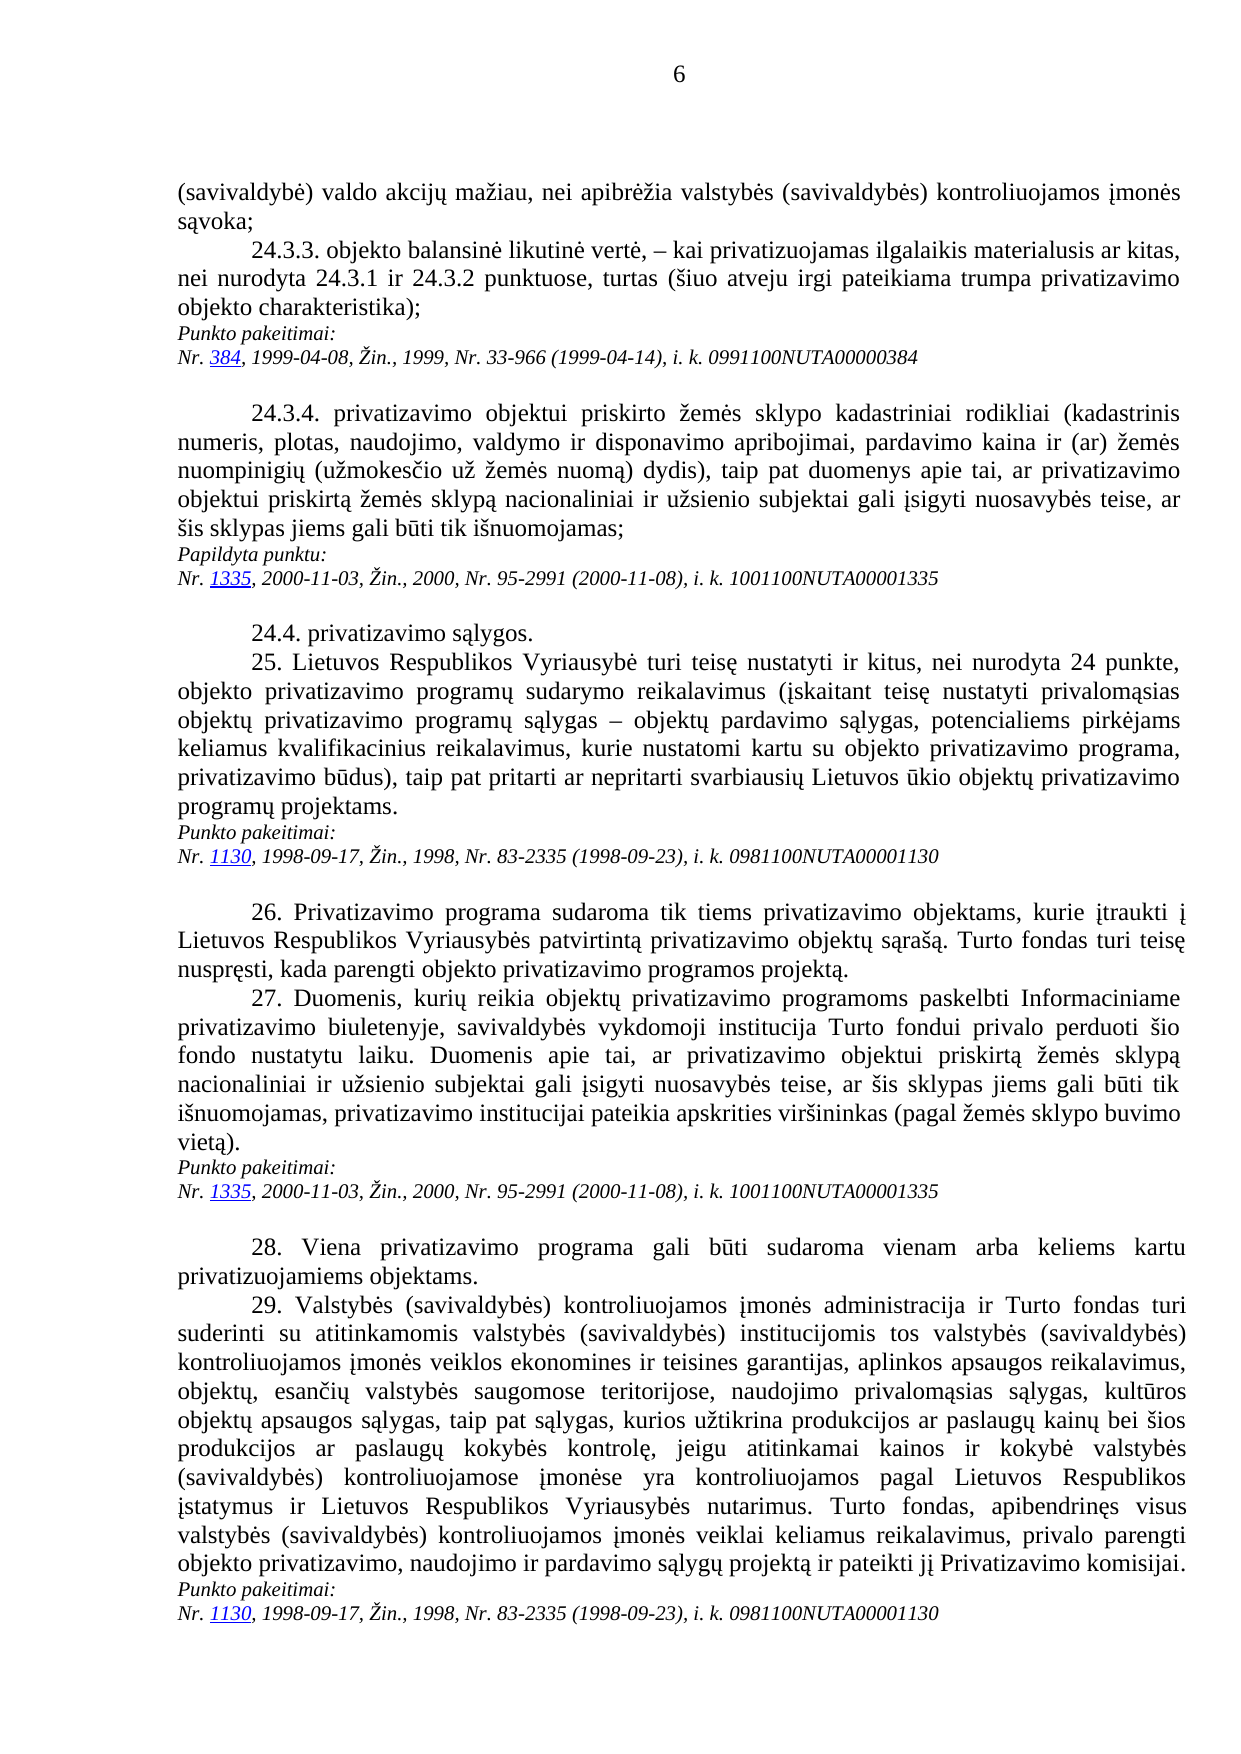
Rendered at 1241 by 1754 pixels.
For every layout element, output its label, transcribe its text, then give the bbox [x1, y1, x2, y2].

text 26. Privatizavimo programa sudaroma tik tiems privatizavimo objektams, kurie įtraukti į Lietuvos Respublikos Vyriausybės patvirtintą privatizavimo objektų sąrašą. Turto fondas turi teisę nuspręsti, kada parengti objekto privatizavimo programos projektą. [177, 897, 1187, 983]
text Punkto pakeitimai: [177, 1155, 1181, 1179]
text Nr. 1335, 2000-11-03, Žin., 2000, Nr. 95-2991 (2000-11-08), i. k. 1001100NUTA00001335 [177, 1179, 1181, 1203]
text Punkto pakeitimai: [177, 820, 1181, 844]
text 27. Duomenis, kurių reikia objektų privatizavimo programoms paskelbti Informaciniame privatizavimo biuletenyje, savivaldybės vykdomoji institucija Turto fondui privalo perduoti šio fondo nustatytu laiku. Duomenis apie tai, ar privatizavimo objektui priskirtą žemės sklypą nacionaliniai ir užsienio subjektai gali įsigyti nuosavybės teise, ar šis sklypas jiems gali būti tik išnuomojamas, privatizavimo institucijai pateikia apskrities viršininkas (pagal žemės sklypo buvimo vietą). [177, 983, 1181, 1155]
text 28. Viena privatizavimo programa gali būti sudaroma vienam arba keliems kartu privatizuojamiems objektams. [177, 1232, 1187, 1290]
text Punkto pakeitimai: [177, 1577, 1181, 1601]
text Nr. 1130, 1998-09-17, Žin., 1998, Nr. 83-2335 (1998-09-23), i. k. 0981100NUTA00001130 [177, 1601, 1181, 1625]
text Nr. 1335, 2000-11-03, Žin., 2000, Nr. 95-2991 (2000-11-08), i. k. 1001100NUTA00001335 [177, 566, 1181, 590]
text 25. Lietuvos Respublikos Vyriausybė turi teisę nustatyti ir kitus, nei nurodyta 24 punkte, objekto privatizavimo programų sudarymo reikalavimus (įskaitant teisę nustatyti privalomąsias objektų privatizavimo programų sąlygas – objektų pardavimo sąlygas, potencialiems pirkėjams keliamus kvalifikacinius reikalavimus, kurie nustatomi kartu su objekto privatizavimo programa, privatizavimo būdus), taip pat pritarti ar nepritarti svarbiausių Lietuvos ūkio objektų privatizavimo programų projektams. [177, 647, 1181, 820]
text 24.3.4. privatizavimo objektui priskirto žemės sklypo kadastriniai rodikliai (kadastrinis numeris, plotas, naudojimo, valdymo ir disponavimo apribojimai, pardavimo kaina ir (ar) žemės nuompinigių (užmokesčio už žemės nuomą) dydis), taip pat duomenys apie tai, ar privatizavimo objektui priskirtą žemės sklypą nacionaliniai ir užsienio subjektai gali įsigyti nuosavybės teise, ar šis sklypas jiems gali būti tik išnuomojamas; [177, 398, 1181, 542]
text 24.4. privatizavimo sąlygos. [177, 618, 1181, 647]
text Papildyta punktu: [177, 542, 1181, 566]
text (savivaldybė) valdo akcijų mažiau, nei apibrėžia valstybės (savivaldybės) kontroliuojamos įmonės sąvoka; [177, 177, 1181, 235]
text Nr. 1130, 1998-09-17, Žin., 1998, Nr. 83-2335 (1998-09-23), i. k. 0981100NUTA00001130 [177, 844, 1181, 868]
text Punkto pakeitimai: [177, 321, 1181, 345]
text 29. Valstybės (savivaldybės) kontroliuojamos įmonės administracija ir Turto fondas turi suderinti su atitinkamomis valstybės (savivaldybės) institucijomis tos valstybės (savivaldybės) kontroliuojamos įmonės veiklos ekonomines ir teisines garantijas, aplinkos apsaugos reikalavimus, objektų, esančių valstybės saugomose teritorijose, naudojimo privalomąsias sąlygas, kultūros objektų apsaugos sąlygas, taip pat sąlygas, kurios užtikrina produkcijos ar paslaugų kainų bei šios produkcijos ar paslaugų kokybės kontrolę, jeigu atitinkamai kainos ir kokybė valstybės (savivaldybės) kontroliuojamose įmonėse yra kontroliuojamos pagal Lietuvos Respublikos įstatymus ir Lietuvos Respublikos Vyriausybės nutarimus. Turto fondas, apibendrinęs visus valstybės (savivaldybės) kontroliuojamos įmonės veiklai keliamus reikalavimus, privalo parengti objekto privatizavimo, naudojimo ir pardavimo sąlygų projektą ir pateikti jį Privatizavimo komisijai. [177, 1290, 1187, 1577]
text 24.3.3. objekto balansinė likutinė vertė, – kai privatizuojamas ilgalaikis materialusis ar kitas, nei nurodyta 24.3.1 ir 24.3.2 punktuose, turtas (šiuo atveju irgi pateikiama trumpa privatizavimo objekto charakteristika); [177, 235, 1181, 321]
text Nr. 384, 1999-04-08, Žin., 1999, Nr. 33-966 (1999-04-14), i. k. 0991100NUTA00000384 [177, 345, 1181, 369]
